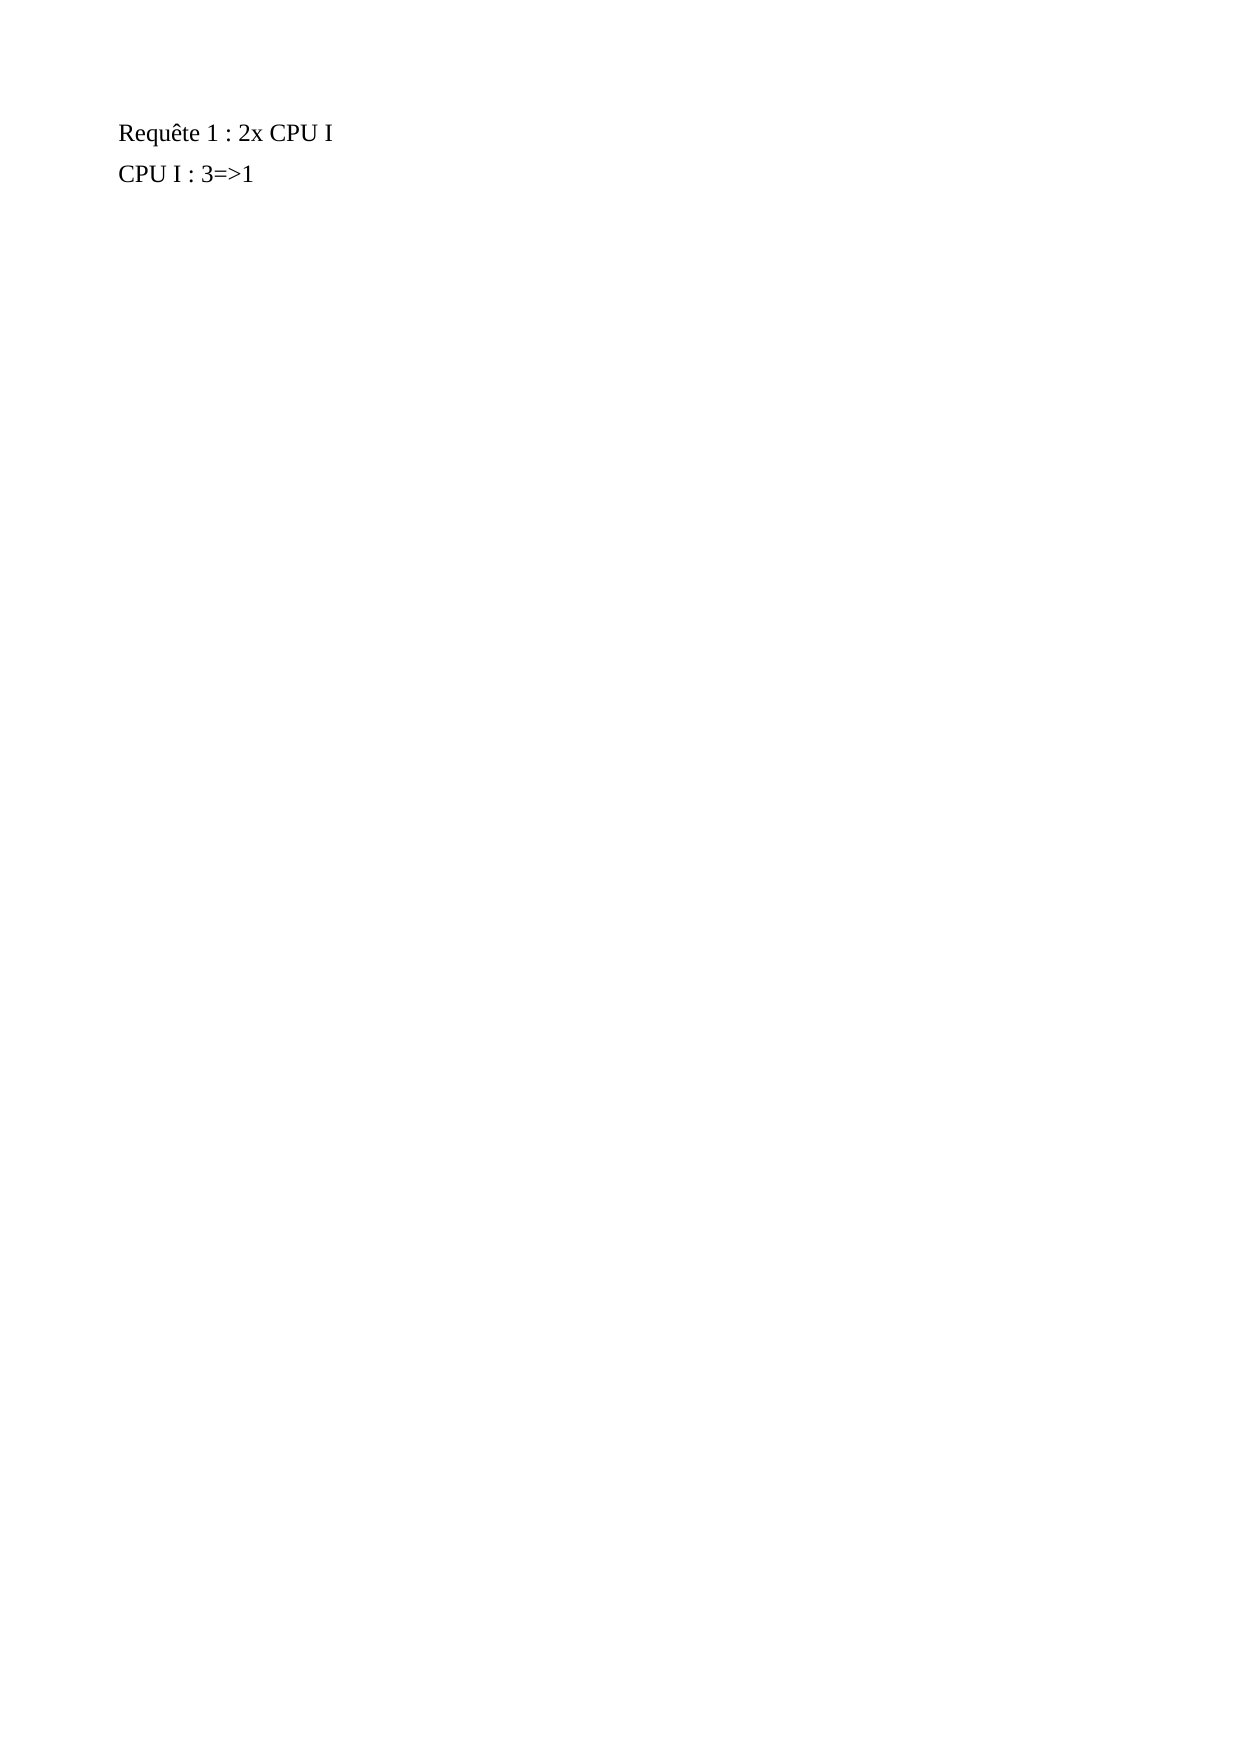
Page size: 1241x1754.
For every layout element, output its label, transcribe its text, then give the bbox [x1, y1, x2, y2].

text Requête 1 : 2x CPU I [118, 118, 1122, 147]
text CPU I : 3=>1 [118, 159, 1122, 188]
